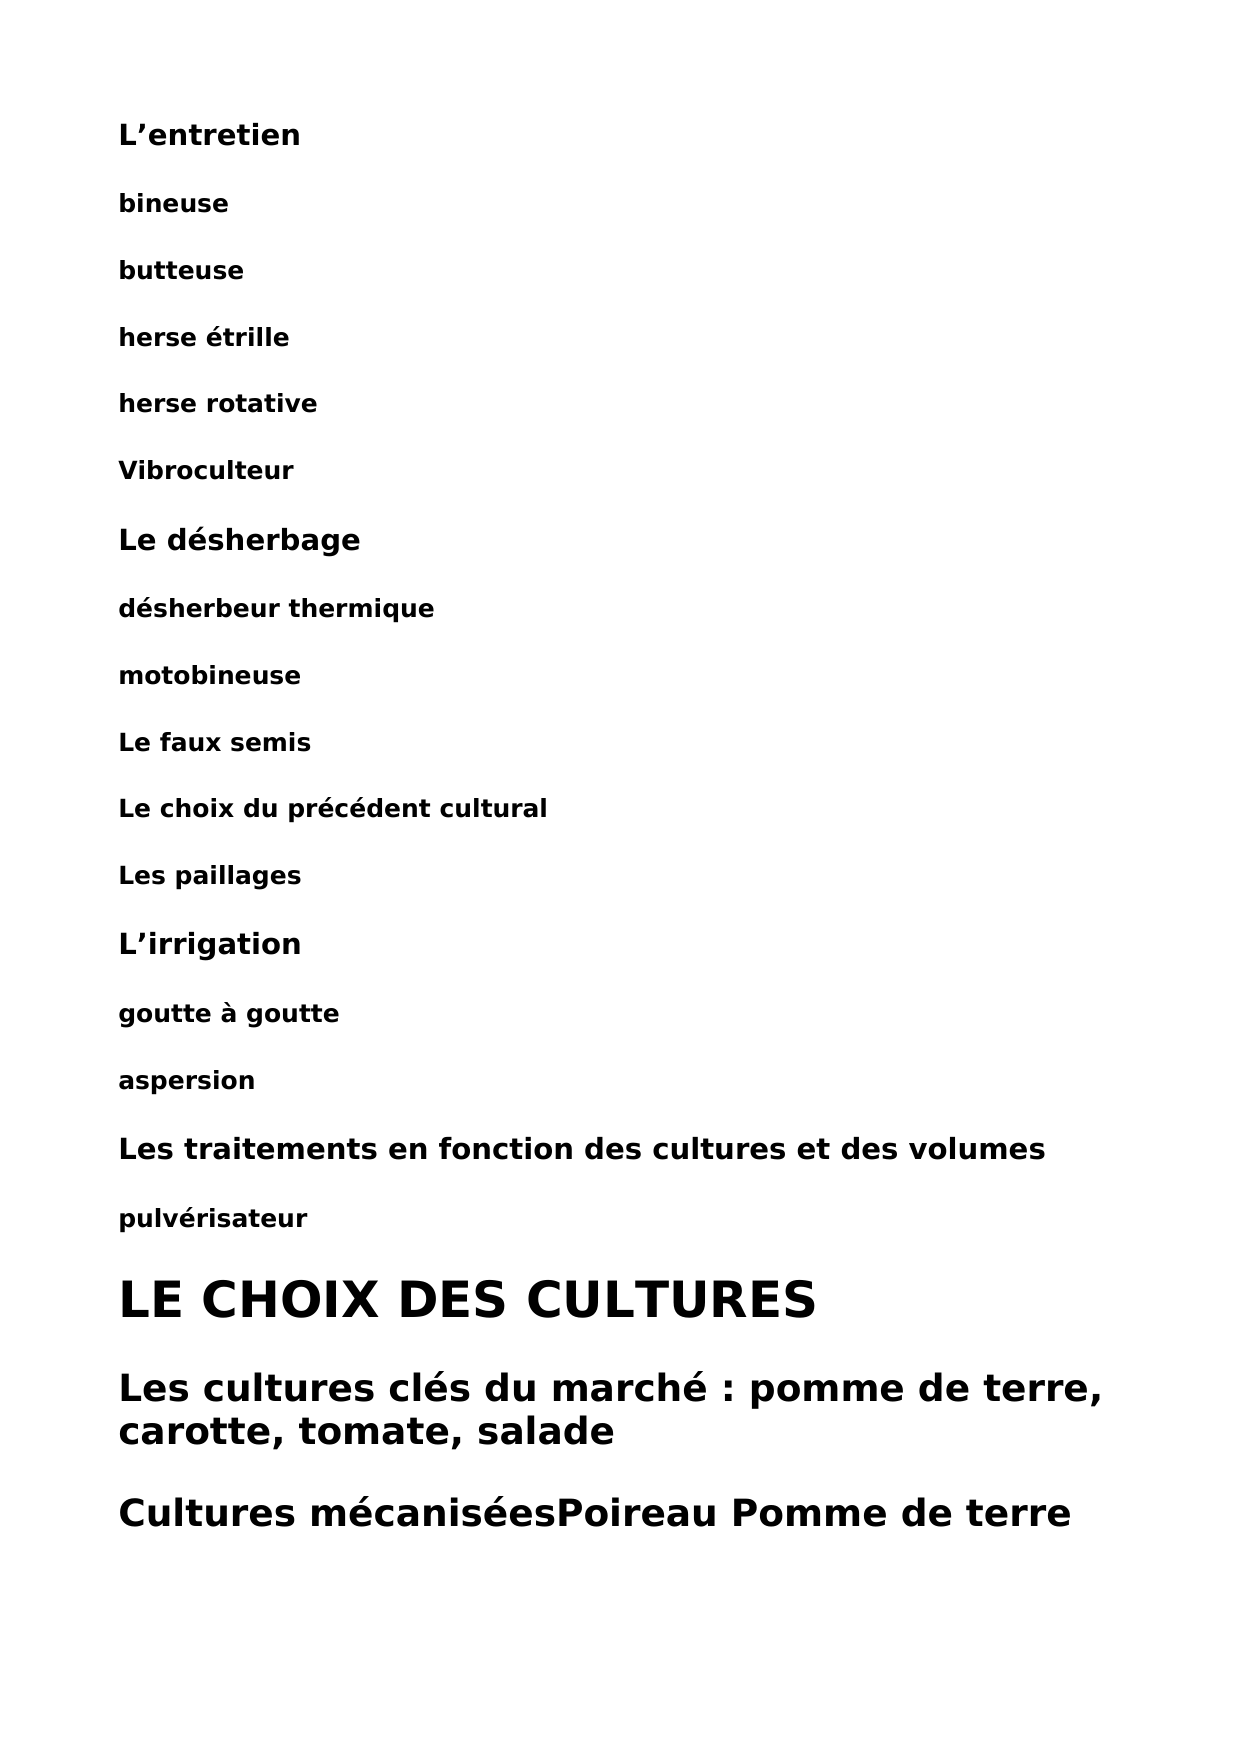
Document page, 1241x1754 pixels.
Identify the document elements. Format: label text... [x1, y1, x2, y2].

subtitle Les traitements en fonction des cultures et des volumes [118, 1132, 1122, 1166]
subtitle Le choix du précédent cultural [118, 794, 1122, 823]
subtitle L’irrigation [118, 928, 1122, 962]
subtitle Le faux semis [118, 728, 1122, 757]
subtitle aspersion [118, 1066, 1122, 1095]
subtitle bineuse [118, 189, 1122, 219]
subtitle Le désherbage [118, 523, 1122, 557]
subtitle herse étrille [118, 323, 1122, 352]
subtitle Les paillages [118, 861, 1122, 890]
subtitle L’entretien [118, 118, 1122, 152]
subtitle goutte à goutte [118, 999, 1122, 1028]
subtitle LE CHOIX DES CULTURES [118, 1271, 1122, 1329]
subtitle pulvérisateur [118, 1204, 1122, 1233]
subtitle Vibroculteur [118, 456, 1122, 485]
subtitle Les cultures clés du marché : pomme de terre, carotte, tomate, salade [118, 1366, 1122, 1454]
subtitle motobineuse [118, 661, 1122, 690]
subtitle Cultures mécaniséesPoireau Pomme de terre [118, 1491, 1122, 1535]
subtitle désherbeur thermique [118, 594, 1122, 623]
subtitle butteuse [118, 256, 1122, 285]
subtitle herse rotative [118, 389, 1122, 419]
